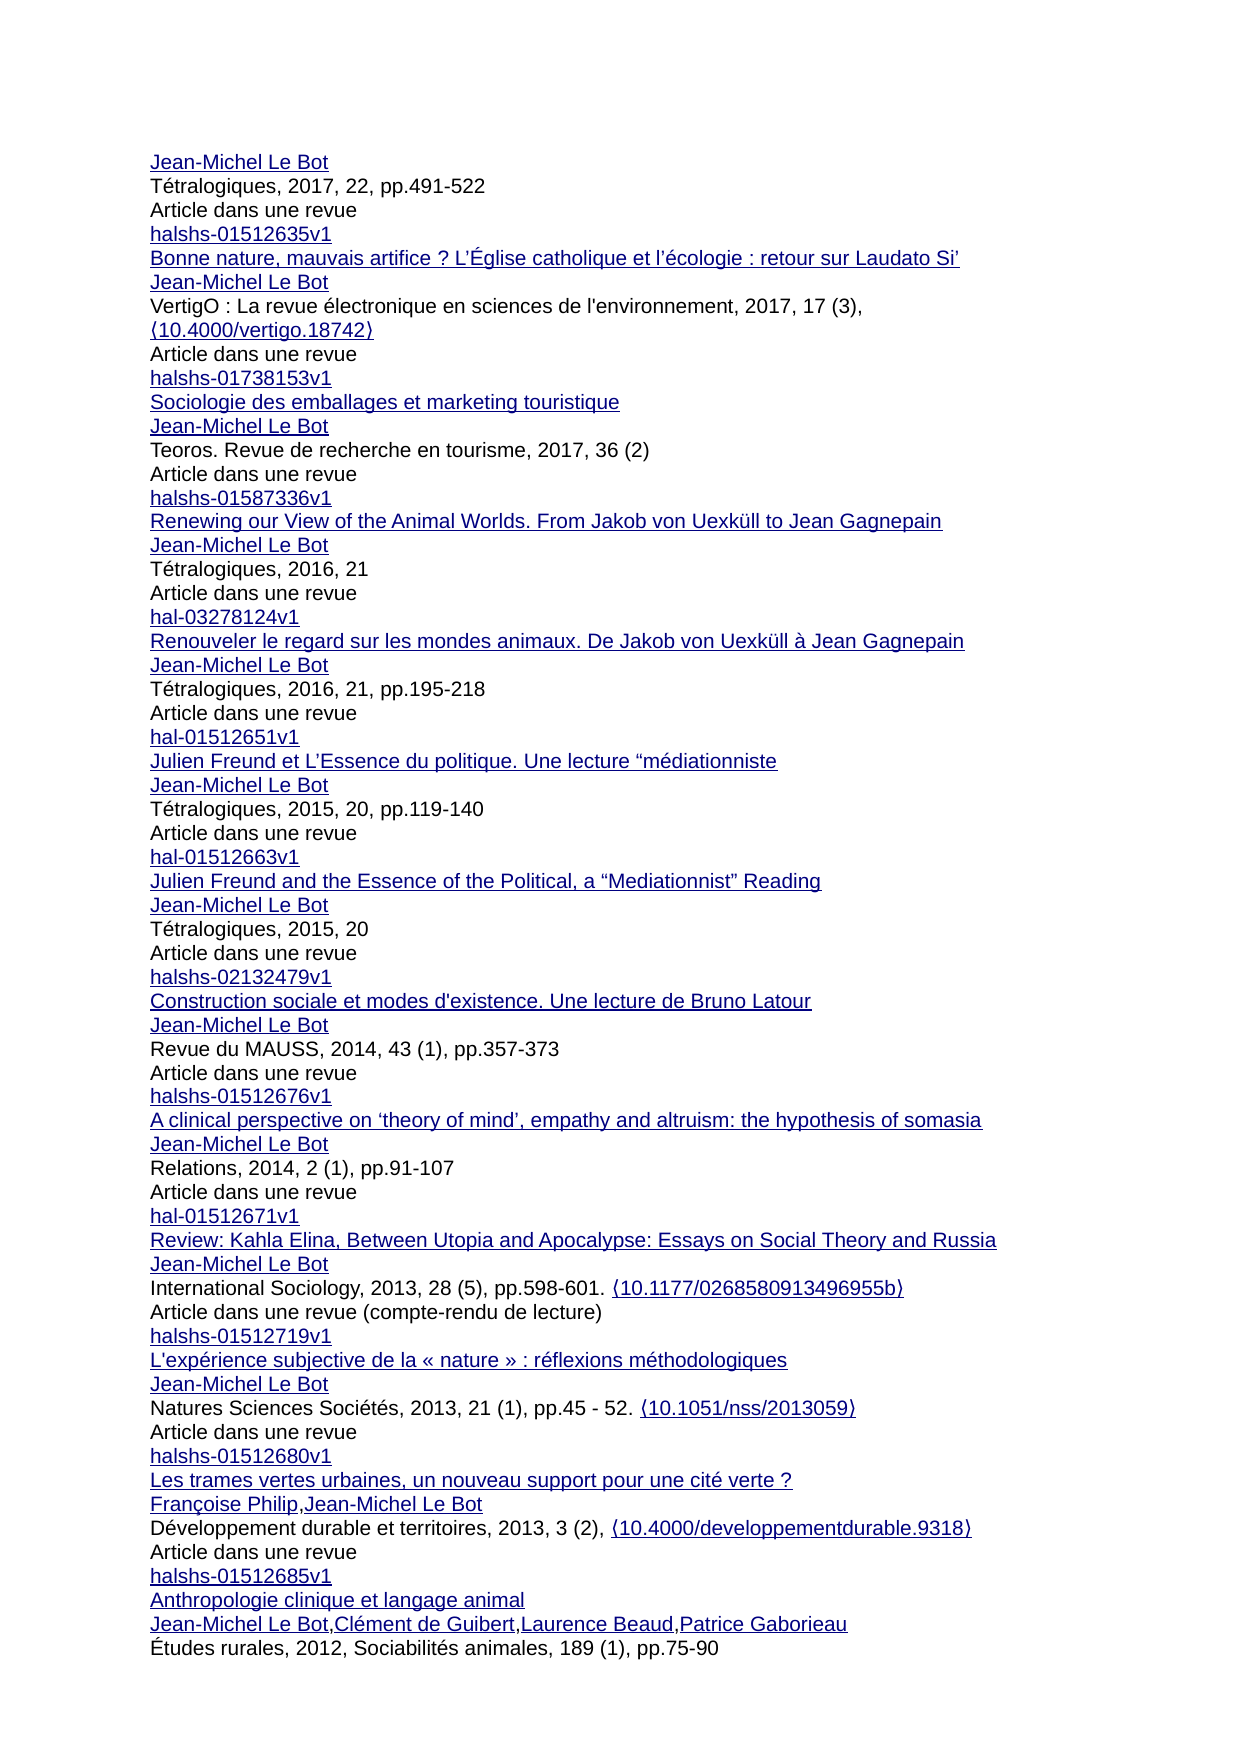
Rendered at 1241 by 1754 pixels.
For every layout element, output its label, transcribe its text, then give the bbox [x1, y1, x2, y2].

table_cell Jean-Michel Le Bot Tétralogiques, 2017, 22, pp.491-522 Article dans une revue halshs-01512635v1 [150, 150, 1090, 246]
table_cell Renouveler le regard sur les mondes animaux. De Jakob von Uexküll à Jean Gagnepain Jean-Michel Le Bot Tétralogiques, 2016, 21, pp.195-218 Article dans une revue hal-01512651v1 [150, 629, 1090, 749]
table_cell Sociologie des emballages et marketing touristique Jean-Michel Le Bot Teoros. Revue de recherche en tourisme, 2017, 36 (2) Article dans une revue halshs-01587336v1 [150, 390, 1090, 509]
table_cell Review: Kahla Elina, Between Utopia and Apocalypse: Essays on Social Theory and Russia Jean-Michel Le Bot International Sociology, 2013, 28 (5), pp.598-601. ⟨10.1177/0268580913496955b⟩ Article dans une revue (compte-rendu de lecture) halshs-01512719v1 [150, 1228, 1090, 1348]
table_cell Construction sociale et modes d'existence. Une lecture de Bruno Latour Jean-Michel Le Bot Revue du MAUSS, 2014, 43 (1), pp.357-373 Article dans une revue halshs-01512676v1 [150, 989, 1090, 1108]
table_cell A clinical perspective on ‘theory of mind’, empathy and altruism: the hypothesis of somasia Jean-Michel Le Bot Relations, 2014, 2 (1), pp.91-107 Article dans une revue hal-01512671v1 [150, 1108, 1090, 1228]
table_cell Julien Freund and the Essence of the Political, a “Mediationnist” Reading Jean-Michel Le Bot Tétralogiques, 2015, 20 Article dans une revue halshs-02132479v1 [150, 869, 1090, 988]
table_cell L'expérience subjective de la « nature » : réflexions méthodologiques Jean-Michel Le Bot Natures Sciences Sociétés, 2013, 21 (1), pp.45 - 52. ⟨10.1051/nss/2013059⟩ Article dans une revue halshs-01512680v1 [150, 1348, 1090, 1468]
table_cell Julien Freund et L’Essence du politique. Une lecture “médiationniste Jean-Michel Le Bot Tétralogiques, 2015, 20, pp.119-140 Article dans une revue hal-01512663v1 [150, 749, 1090, 869]
table_cell Renewing our View of the Animal Worlds. From Jakob von Uexküll to Jean Gagnepain Jean-Michel Le Bot Tétralogiques, 2016, 21 Article dans une revue hal-03278124v1 [150, 509, 1090, 629]
table_cell Bonne nature, mauvais artifice ? L’Église catholique et l’écologie : retour sur Laudato Si’ Jean-Michel Le Bot VertigO : La revue électronique en sciences de l'environnement, 2017, 17 (3), ⟨10.4000/vertigo.18742⟩ Article dans une revue halshs-01738153v1 [150, 246, 1090, 389]
table_cell Les trames vertes urbaines, un nouveau support pour une cité verte ? Françoise Philip,Jean-Michel Le Bot Développement durable et territoires, 2013, 3 (2), ⟨10.4000/developpementdurable.9318⟩ Article dans une revue halshs-01512685v1 [150, 1468, 1090, 1587]
table_cell Anthropologie clinique et langage animal Jean-Michel Le Bot,Clément de Guibert,Laurence Beaud,Patrice Gaborieau Études rurales, 2012, Sociabilités animales, 189 (1), pp.75-90 [150, 1588, 1090, 1659]
